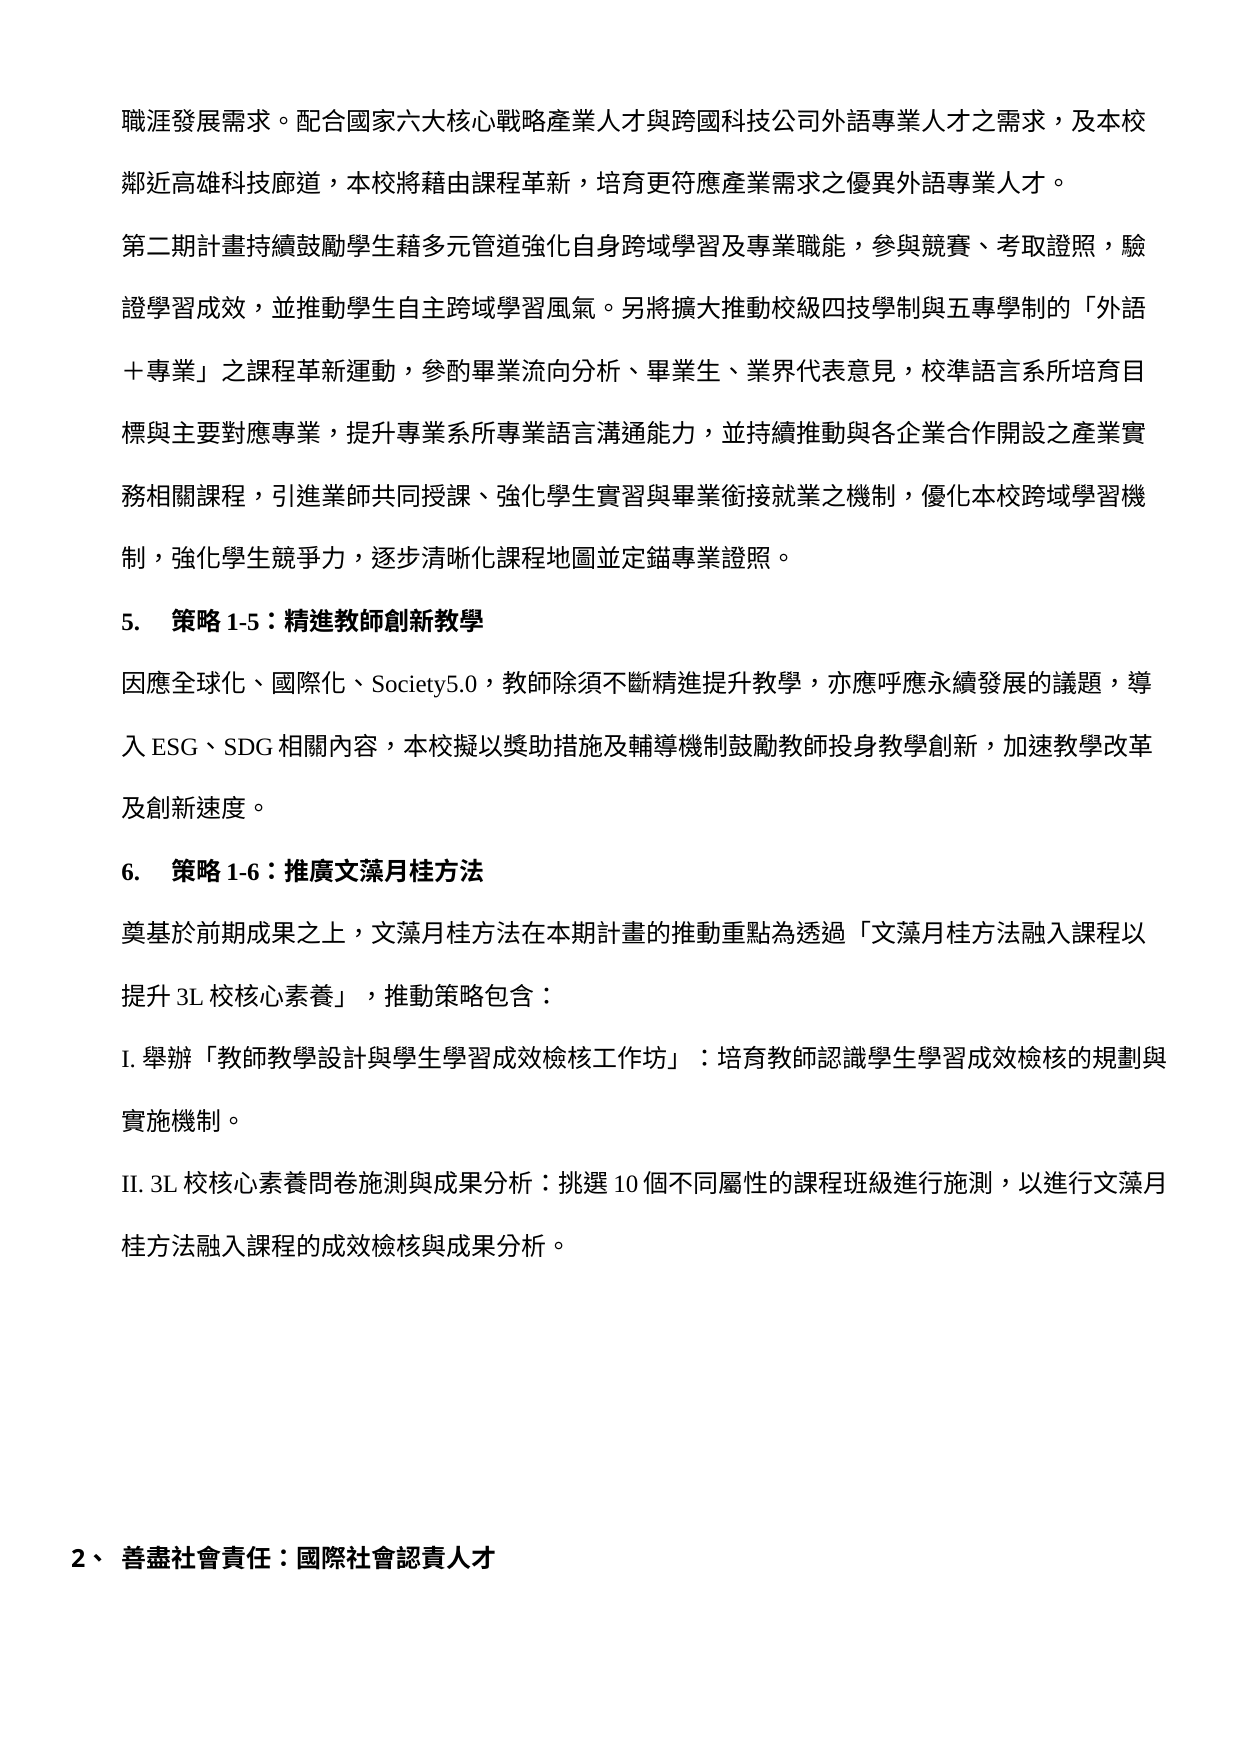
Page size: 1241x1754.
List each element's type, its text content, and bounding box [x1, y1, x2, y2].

text 5. 策略1-5：精進教師創新教學 [121, 578, 1169, 640]
text 因應全球化、國際化、Society5.0，教師除須不斷精進提升教學，亦應呼應永續發展的議題，導入ESG、SDG相關內容，本校擬以獎助措施及輔導機制鼓勵教師投身教學創新，加速教學改革及創新速度。 [121, 640, 1169, 828]
text II. 3L校核心素養問卷施測與成果分析：挑選10個不同屬性的課程班級進行施測，以進行文藻月桂方法融入課程的成效檢核與成果分析。 [121, 1140, 1169, 1265]
list 善盡社會責任：國際社會認責人才 [71, 1515, 1169, 1578]
text 職涯發展需求。配合國家六大核心戰略產業人才與跨國科技公司外語專業人才之需求，及本校鄰近高雄科技廊道，本校將藉由課程革新，培育更符應產業需求之優異外語專業人才。 [121, 78, 1169, 203]
text I. 舉辦「教師教學設計與學生學習成效檢核工作坊」：培育教師認識學生學習成效檢核的規劃與實施機制。 [121, 1015, 1169, 1140]
text 第二期計畫持續鼓勵學生藉多元管道強化自身跨域學習及專業職能，參與競賽、考取證照，驗證學習成效，並推動學生自主跨域學習風氣。另將擴大推動校級四技學制與五專學制的「外語＋專業」之課程革新運動，參酌畢業流向分析、畢業生、業界代表意見，校準語言系所培育目標與主要對應專業，提升專業系所專業語言溝通能力，並持續推動與各企業合作開設之產業實務相關課程，引進業師共同授課、強化學生實習與畢業銜接就業之機制，優化本校跨域學習機制，強化學生競爭力，逐步清晰化課程地圖並定錨專業證照。 [121, 203, 1169, 578]
text 6. 策略1-6：推廣文藻月桂方法 [121, 828, 1169, 890]
text 奠基於前期成果之上，文藻月桂方法在本期計畫的推動重點為透過「文藻月桂方法融入課程以提升3L校核心素養」，推動策略包含： [121, 890, 1169, 1015]
